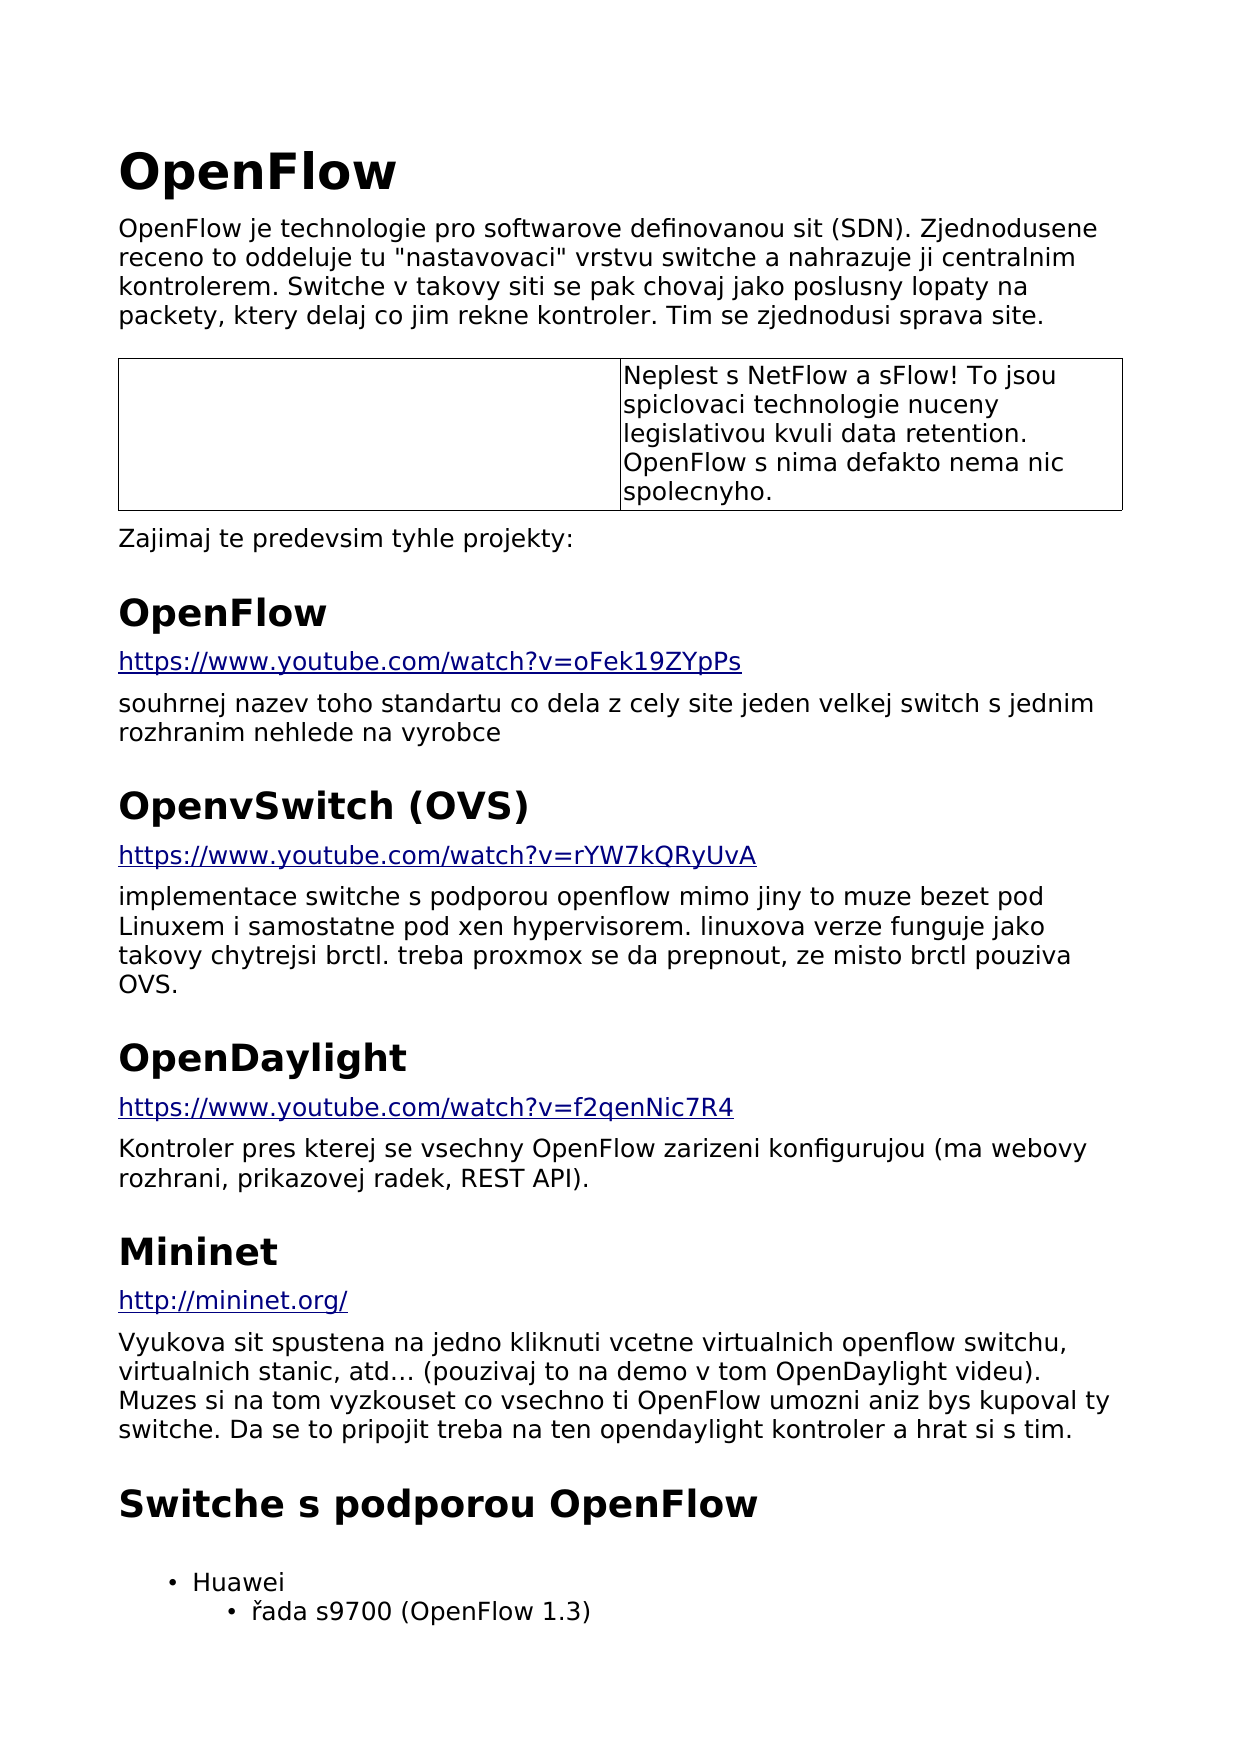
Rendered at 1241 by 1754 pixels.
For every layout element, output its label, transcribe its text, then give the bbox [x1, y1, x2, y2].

subtitle OpenFlow [118, 143, 1122, 201]
table_header Neplest s NetFlow a sFlow! To jsou spiclovaci technologie nuceny legislativou kvuli data retention. OpenFlow s nima defakto nema nic spolecnyho. [621, 359, 1122, 509]
subtitle OpenvSwitch (OVS) [118, 785, 1122, 828]
text Kontroler pres kterej se vsechny OpenFlow zarizeni konfigurujou (ma webovy rozhrani, prikazovej radek, REST API). [118, 1134, 1122, 1193]
list Huawei [177, 1568, 1122, 1597]
subtitle Mininet [118, 1230, 1122, 1274]
table_header [119, 359, 620, 509]
list řada s9700 (OpenFlow 1.3) [236, 1597, 1122, 1626]
text http://mininet.org/ [118, 1287, 1122, 1316]
text https://www.youtube.com/watch?v=rYW7kQRyUvA [118, 841, 1122, 870]
text implementace switche s podporou openflow mimo jiny to muze bezet pod Linuxem i samostatne pod xen hypervisorem. linuxova verze funguje jako takovy chytrejsi brctl. treba proxmox se da prepnout, ze misto brctl pouziva OVS. [118, 883, 1122, 999]
subtitle OpenFlow [118, 591, 1122, 635]
text Zajimaj te predevsim tyhle projekty: [118, 524, 1122, 554]
text souhrnej nazev toho standartu co dela z cely site jeden velkej switch s jednim rozhranim nehlede na vyrobce [118, 689, 1122, 747]
text https://www.youtube.com/watch?v=oFek19ZYpPs [118, 647, 1122, 676]
text OpenFlow je technologie pro softwarove definovanou sit (SDN). Zjednodusene receno to oddeluje tu "nastavovaci" vrstvu switche a nahrazuje ji centralnim kontrolerem. Switche v takovy siti se pak chovaj jako poslusny lopaty na packety, ktery delaj co jim rekne kontroler. Tim se zjednodusi sprava site. [118, 214, 1122, 331]
subtitle OpenDaylight [118, 1037, 1122, 1080]
subtitle Switche s podporou OpenFlow [118, 1482, 1122, 1526]
text Vyukova sit spustena na jedno kliknuti vcetne virtualnich openflow switchu, virtualnich stanic, atd… (pouzivaj to na demo v tom OpenDaylight videu). Muzes si na tom vyzkouset co vsechno ti OpenFlow umozni aniz bys kupoval ty switche. Da se to pripojit treba na ten opendaylight kontroler a hrat si s tim. [118, 1328, 1122, 1445]
text https://www.youtube.com/watch?v=f2qenNic7R4 [118, 1093, 1122, 1122]
